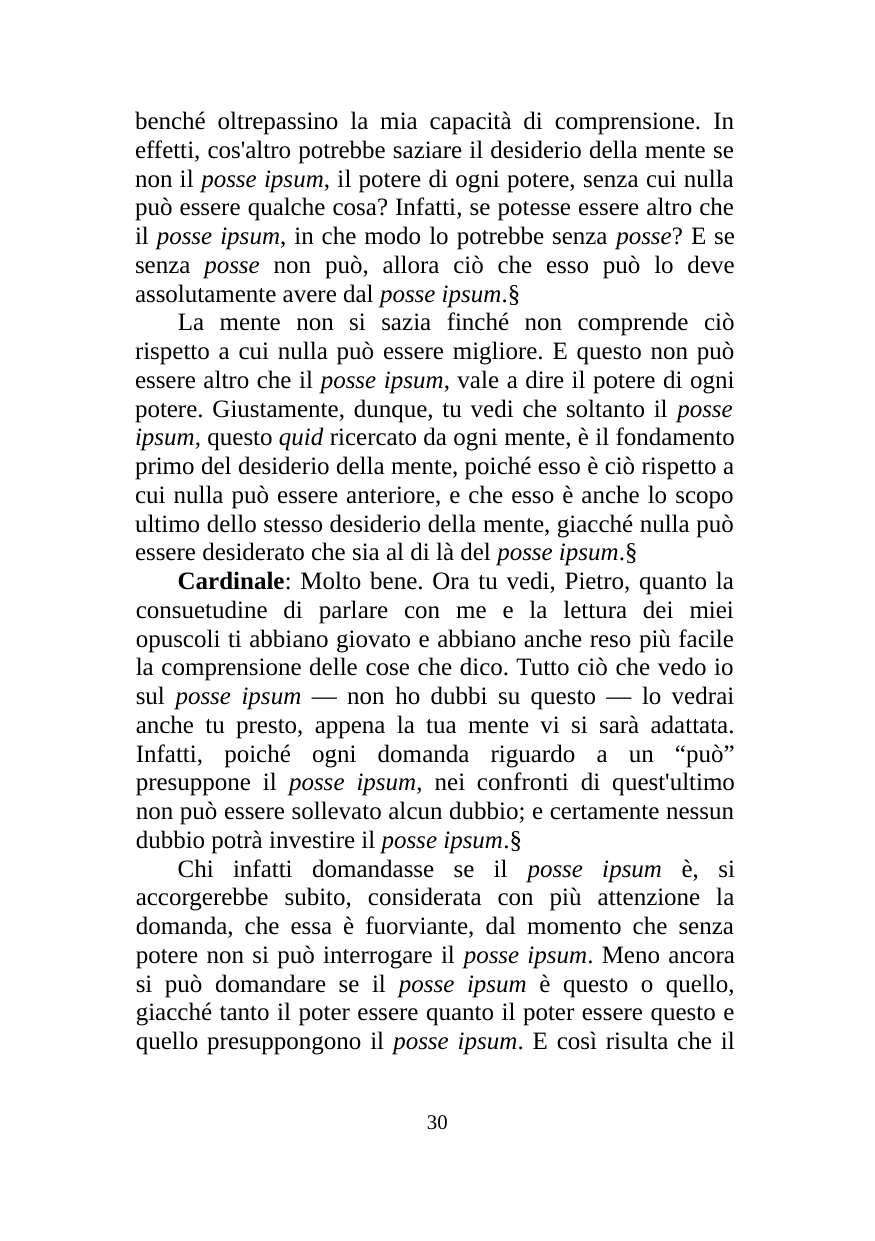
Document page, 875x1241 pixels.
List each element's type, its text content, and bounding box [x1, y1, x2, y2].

text §Cardinale: Molto bene. Ora tu vedi, Pietro, quanto la consuetudine di parlare con me e la lettura dei miei opuscoli ti abbiano giovato e abbiano anche reso più facile la comprensione delle cose che dico. Tutto ciò che vedo io sul posse ipsum — non ho dubbi su questo — lo vedrai anche tu presto, appena la tua mente vi si sarà adattata. Infatti, poiché ogni domanda riguardo a un “può” presuppone il posse ipsum, nei confronti di quest'ultimo non può essere sollevato alcun dubbio; e certamente nessun dubbio potrà investire il posse ipsum.§ [136, 566, 735, 854]
text §La mente non si sazia finché non comprende ciò rispetto a cui nulla può essere migliore. E questo non può essere altro che il posse ipsum, vale a dire il potere di ogni potere. Giustamente, dunque, tu vedi che soltanto il posse ipsum, questo quid ricercato da ogni mente, è il fondamento primo del desiderio della mente, poiché esso è ciò rispetto a cui nulla può essere anteriore, e che esso è anche lo scopo ultimo dello stesso desiderio della mente, giacché nulla può essere desiderato che sia al di là del posse ipsum.§ [135, 307, 735, 566]
text benché oltrepassino la mia capacità di comprensione. In effetti, cos'altro potrebbe saziare il desiderio della mente se non il posse ipsum, il potere di ogni potere, senza cui nulla può essere qualche cosa? Infatti, se potesse essere altro che il posse ipsum, in che modo lo potrebbe senza posse? E se senza posse non può, allora ciò che esso può lo deve assolutamente avere dal posse ipsum.§ [135, 106, 735, 307]
text §Chi infatti domandasse se il posse ipsum è, si accorgerebbe subito, considerata con più attenzione la domanda, che essa è fuorviante, dal momento che senza potere non si può interrogare il posse ipsum. Meno ancora si può domandare se il posse ipsum è questo o quello, giacché tanto il poter essere quanto il poter essere questo e quello presuppongono il posse ipsum. E così risulta che il [136, 854, 735, 1055]
